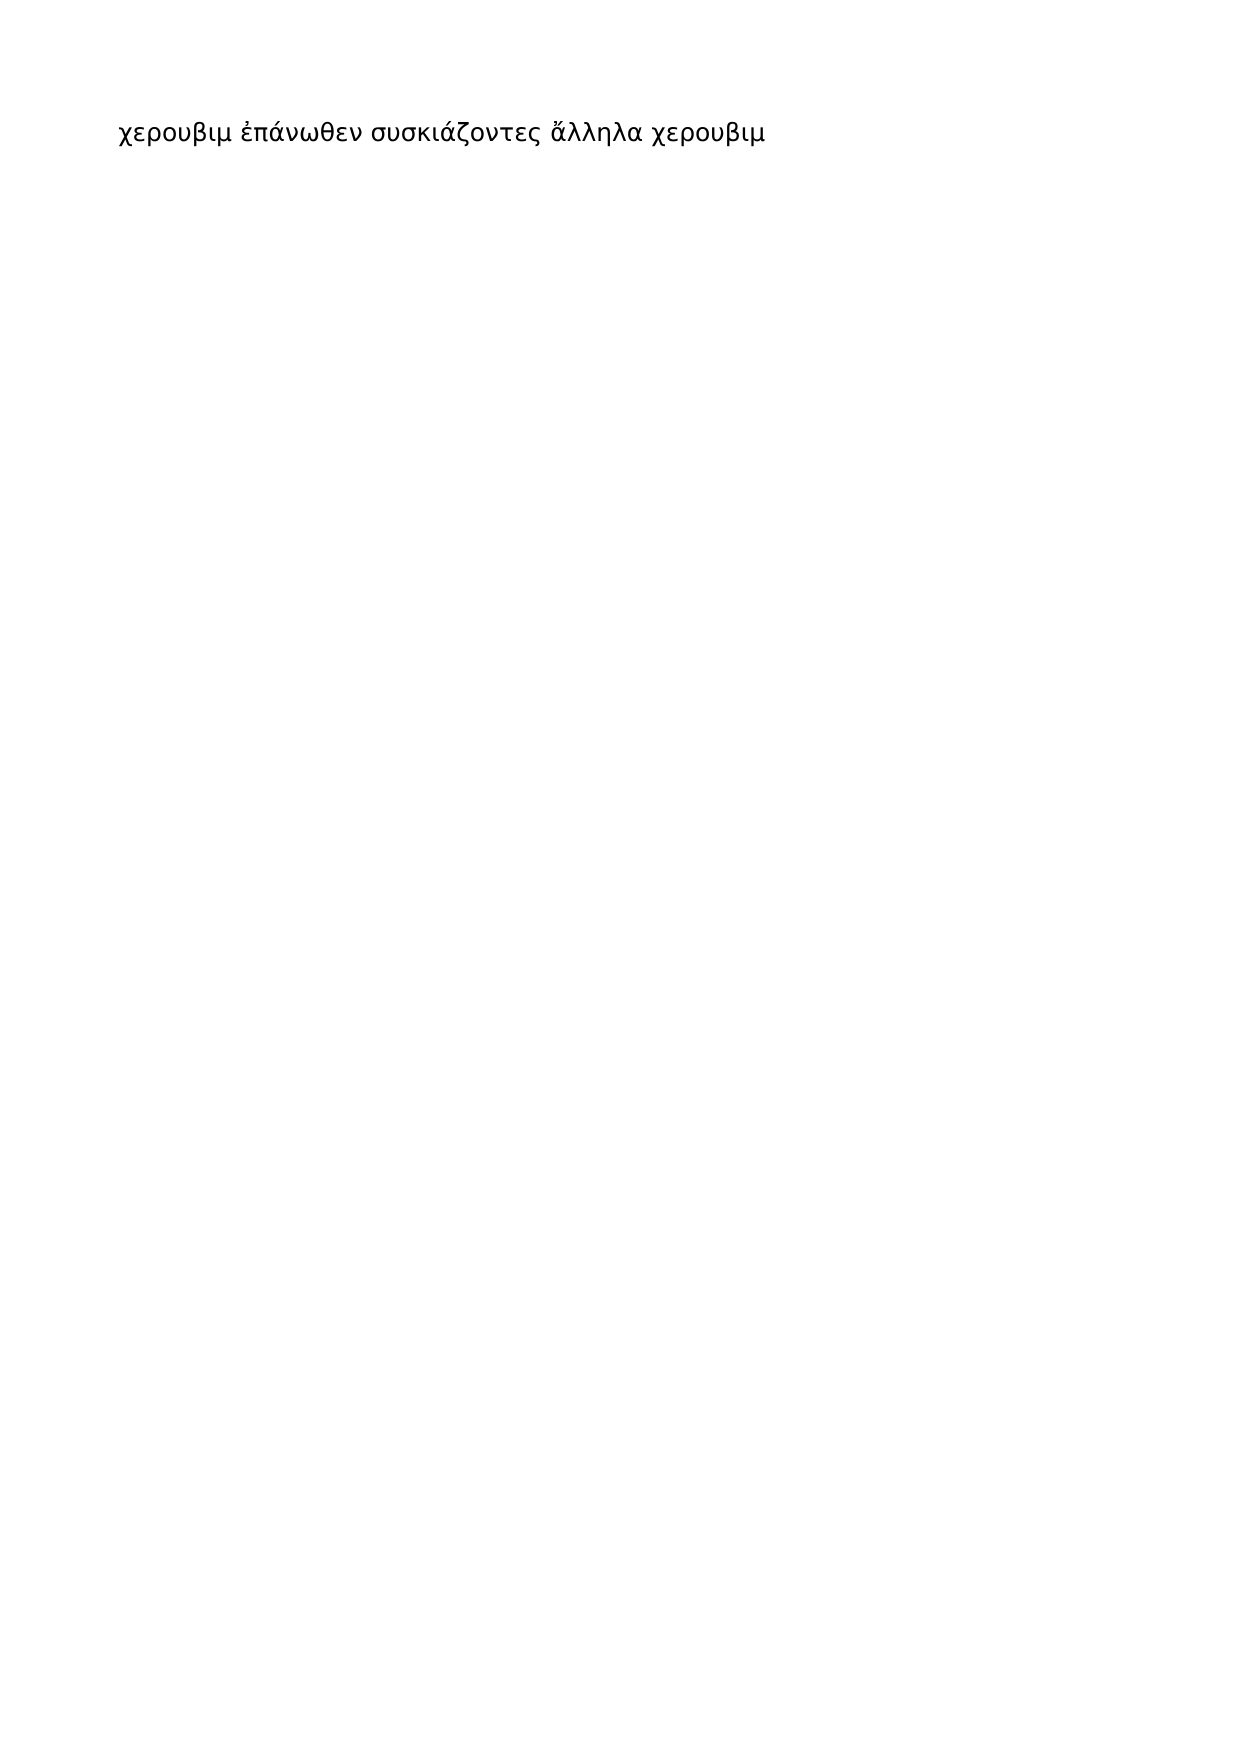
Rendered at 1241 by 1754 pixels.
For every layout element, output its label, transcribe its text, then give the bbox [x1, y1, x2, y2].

text χερουβιμ ἐπάνωθεν συσκιάζοντες ἄλληλα χερουβιμ [118, 118, 1122, 147]
